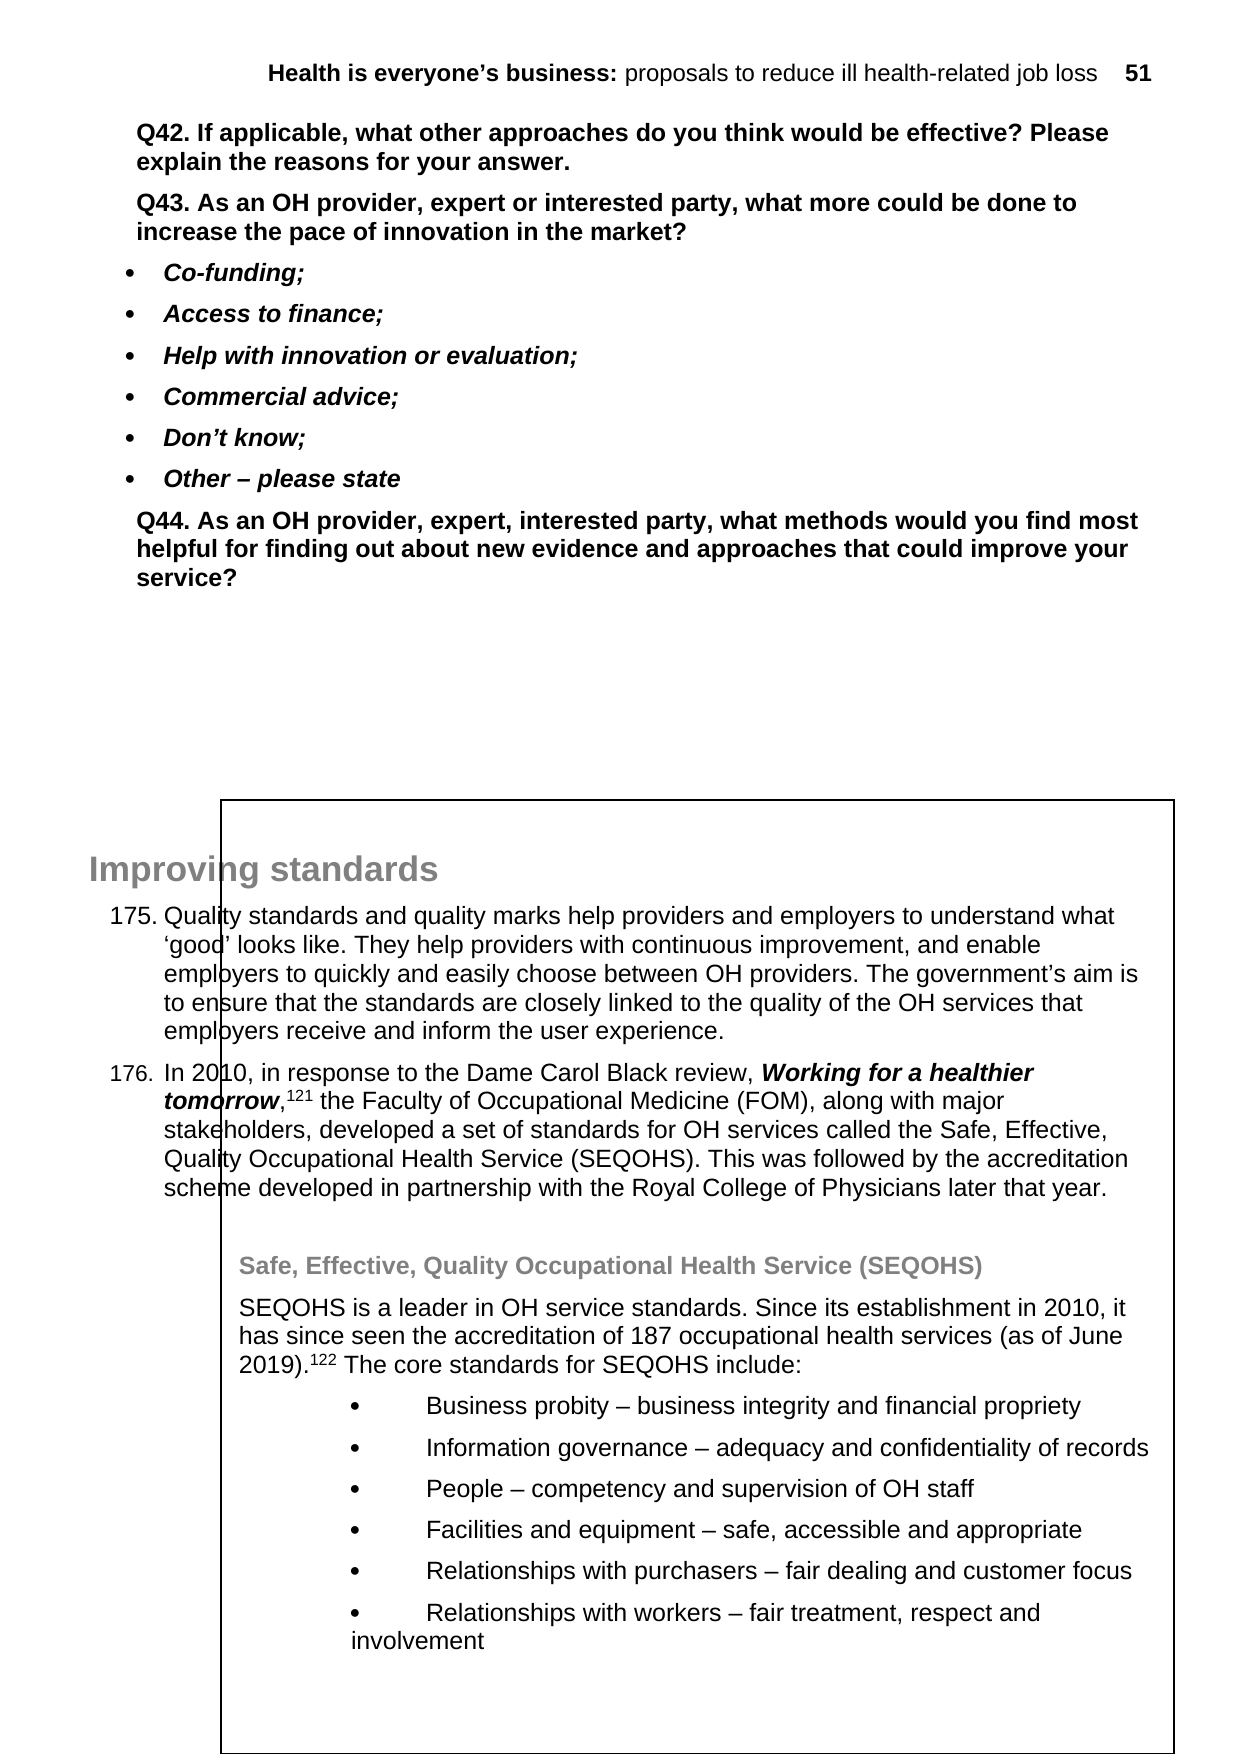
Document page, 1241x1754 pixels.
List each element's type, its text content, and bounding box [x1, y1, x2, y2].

list Relationships with purchasers – fair dealing and customer focus [351, 1556, 1152, 1585]
text SEQOHS is a leader in OH service standards. Since its establishment in 2010, it has since seen the accreditation of 187 occupational health services (as of June 2019). The core standards for SEQOHS include: [239, 1293, 1152, 1379]
list Facilities and equipment – safe, accessible and appropriate [351, 1515, 1152, 1544]
list Commercial advice; [126, 382, 1152, 411]
list Access to finance; [126, 299, 1152, 328]
subtitle Improving standards [222, 848, 1152, 889]
list In 2010, in response to the Dame Carol Black review, Working for a healthier tomorrow, the Faculty of Occupational Medicine (FOM), along with major stakeholders, developed a set of standards for OH services called the Safe, Effective, Quality Occupational Health Service (SEQOHS). This was followed by the accreditation scheme developed in partnership with the Royal College of Physicians later that year. [109, 1058, 220, 1201]
list Quality standards and quality marks help providers and employers to understand what ‘good’ looks like. They help providers with continuous improvement, and enable employers to quickly and easily choose between OH providers. The government’s aim is to ensure that the standards are closely linked to the quality of the OH services that employers receive and inform the user experience. [109, 901, 220, 1045]
list Relationships with workers – fair treatment, respect and involvement [351, 1598, 1152, 1655]
subtitle Improving standards [89, 848, 220, 889]
list Don’t know; [126, 423, 1152, 452]
list Information governance – adequacy and confidentiality of records [351, 1433, 1152, 1461]
list In 2010, in response to the Dame Carol Black review, Working for a healthier tomorrow, the Faculty of Occupational Medicine (FOM), along with major stakeholders, developed a set of standards for OH services called the Safe, Effective, Quality Occupational Health Service (SEQOHS). This was followed by the accreditation scheme developed in partnership with the Royal College of Physicians later that year. [222, 1058, 1152, 1201]
list Business probity – business integrity and financial propriety [351, 1391, 1152, 1420]
list Help with innovation or evaluation; [126, 341, 1152, 369]
text Q44. As an OH provider, expert, interested party, what methods would you find most helpful for finding out about new evidence and approaches that could improve your service? [136, 506, 1152, 592]
subtitle Safe, Effective, Quality Occupational Health Service (SEQOHS) [239, 1251, 1152, 1280]
list Other – please state [126, 464, 1152, 493]
list Co-funding; [126, 258, 1152, 287]
text Q43. As an OH provider, expert or interested party, what more could be done to increase the pace of innovation in the market? [136, 188, 1152, 246]
list People – competency and supervision of OH staff [351, 1474, 1152, 1503]
text Q42. If applicable, what other approaches do you think would be effective? Please explain the reasons for your answer. [136, 118, 1152, 176]
list Quality standards and quality marks help providers and employers to understand what ‘good’ looks like. They help providers with continuous improvement, and enable employers to quickly and easily choose between OH providers. The government’s aim is to ensure that the standards are closely linked to the quality of the OH services that employers receive and inform the user experience. [222, 901, 1152, 1045]
